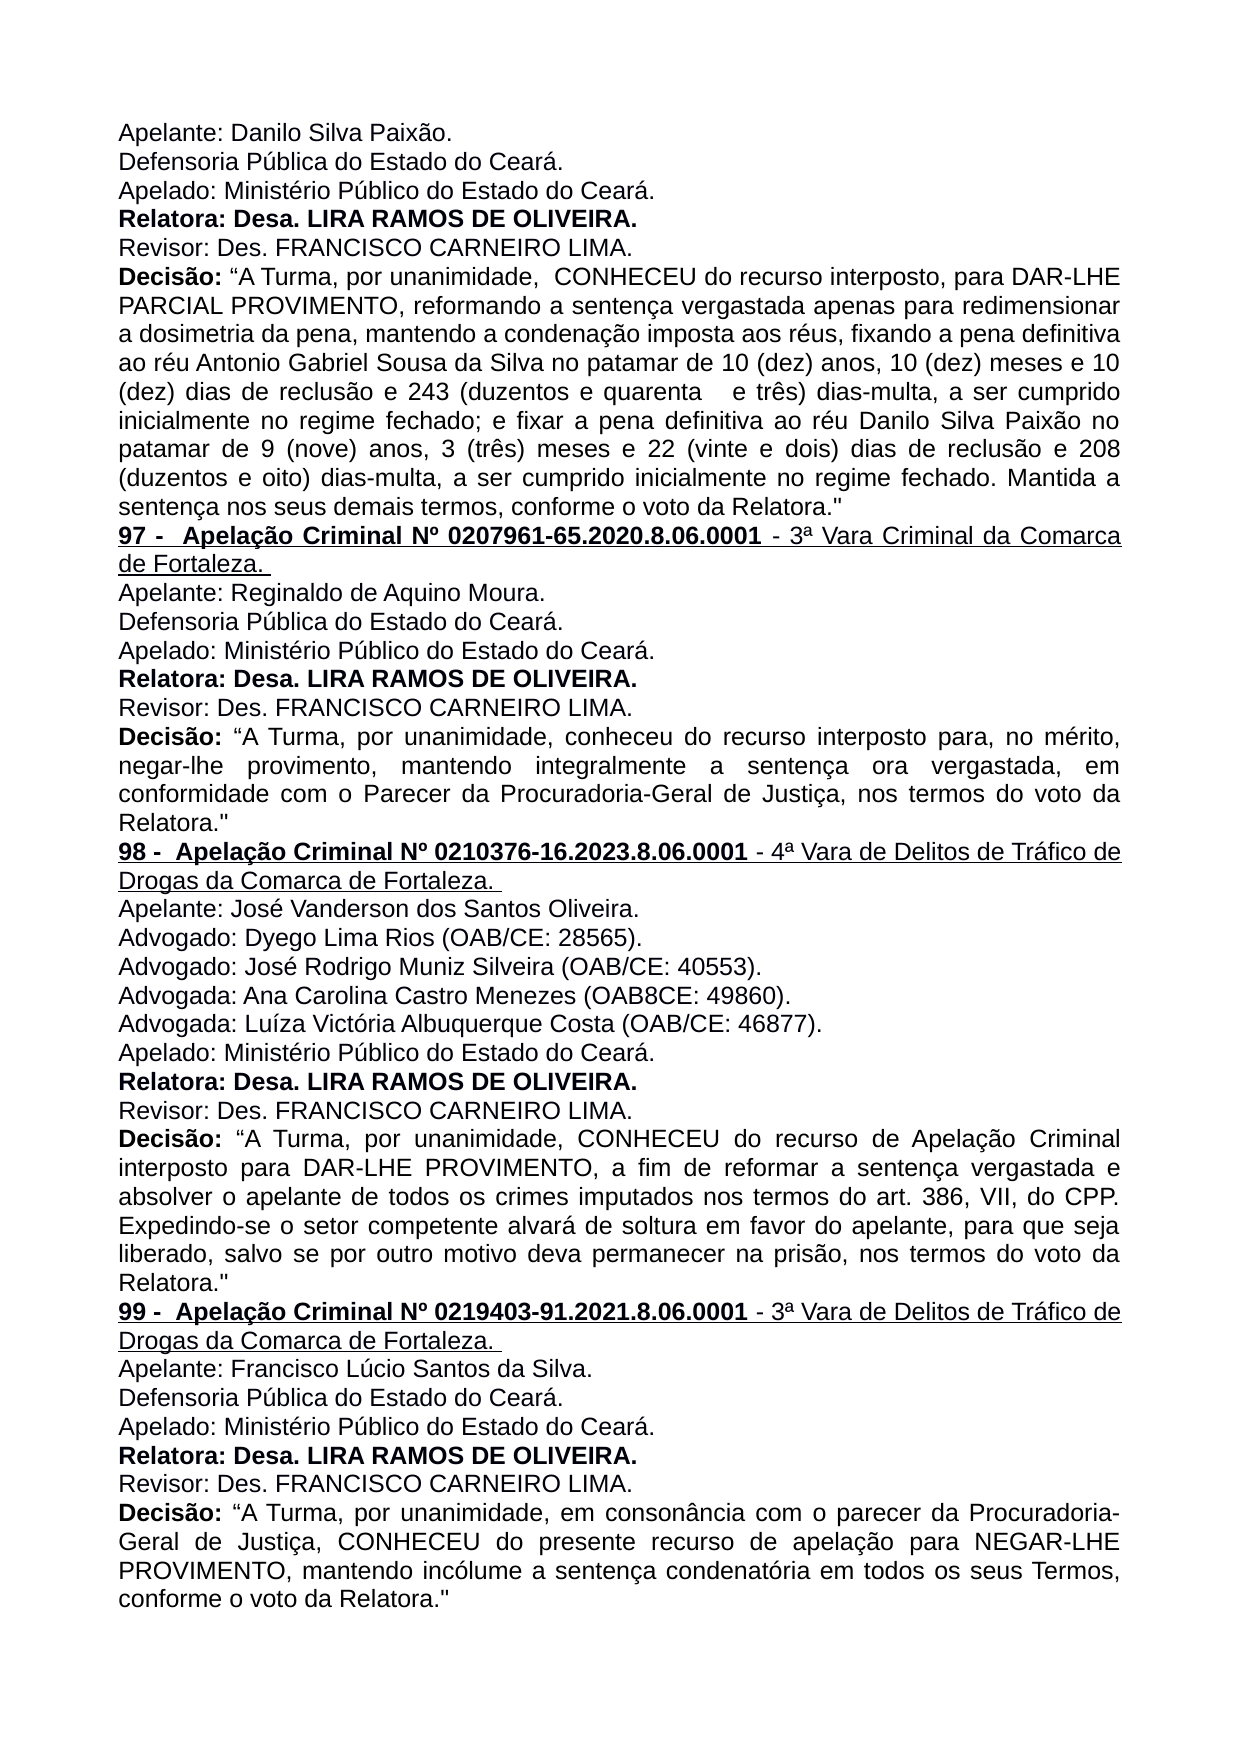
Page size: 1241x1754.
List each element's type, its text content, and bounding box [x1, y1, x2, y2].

text Advogada: Luíza Victória Albuquerque Costa (OAB/CE: 46877). [118, 1009, 1122, 1038]
text Revisor: Des. FRANCISCO CARNEIRO LIMA. [118, 1096, 1122, 1124]
text Decisão: “A Turma, por unanimidade, em consonância com o parecer da Procuradoria-Geral de Justiça, CONHECEU do presente recurso de apelação para NEGAR-LHE PROVIMENTO, mantendo incólume a sentença condenatória em todos os seus Termos, conforme o voto da Relatora." [118, 1498, 1122, 1613]
text Advogado: José Rodrigo Muniz Silveira (OAB/CE: 40553). [118, 952, 1122, 981]
text 99 - Apelação Criminal Nº 0219403-91.2021.8.06.0001 - 3ª Vara de Delitos de Tráfico de [118, 1297, 1122, 1322]
text Apelante: Danilo Silva Paixão. [118, 118, 1122, 147]
text Relatora: Desa. LIRA RAMOS DE OLIVEIRA. [118, 1441, 1122, 1469]
text Revisor: Des. FRANCISCO CARNEIRO LIMA. [118, 1469, 1122, 1498]
text Decisão: “A Turma, por unanimidade, CONHECEU do recurso de Apelação Criminal interposto para DAR-LHE PROVIMENTO, a fim de reformar a sentença vergastada e absolver o apelante de todos os crimes imputados nos termos do art. 386, VII, do CPP. Expedindo-se o setor competente alvará de soltura em favor do apelante, para que seja liberado, salvo se por outro motivo deva permanecer na prisão, nos termos do voto da Relatora." [118, 1124, 1122, 1297]
text de Fortaleza. [118, 547, 1122, 578]
text Apelante: José Vanderson dos Santos Oliveira. [118, 894, 1122, 923]
text Defensoria Pública do Estado do Ceará. [118, 147, 1122, 176]
text Apelante: Reginaldo de Aquino Moura. [118, 578, 1122, 607]
text Drogas da Comarca de Fortaleza. [118, 1323, 1122, 1354]
text Apelado: Ministério Público do Estado do Ceará. [118, 1038, 1122, 1067]
text Decisão: “A Turma, por unanimidade, CONHECEU do recurso interposto, para DAR-LHE PARCIAL PROVIMENTO, reformando a sentença vergastada apenas para redimensionar a dosimetria da pena, mantendo a condenação imposta aos réus, fixando a pena definitiva ao réu Antonio Gabriel Sousa da Silva no patamar de 10 (dez) anos, 10 (dez) meses e 10 (dez) dias de reclusão e 243 (duzentos e quarenta e três) dias-multa, a ser cumprido inicialmente no regime fechado; e fixar a pena definitiva ao réu Danilo Silva Paixão no patamar de 9 (nove) anos, 3 (três) meses e 22 (vinte e dois) dias de reclusão e 208 (duzentos e oito) dias-multa, a ser cumprido inicialmente no regime fechado. Mantida a sentença nos seus demais termos, conforme o voto da Relatora." [118, 262, 1122, 521]
text Apelado: Ministério Público do Estado do Ceará. [118, 1412, 1122, 1441]
text Defensoria Pública do Estado do Ceará. [118, 1383, 1122, 1412]
text Relatora: Desa. LIRA RAMOS DE OLIVEIRA. [118, 664, 1122, 693]
text Apelante: Francisco Lúcio Santos da Silva. [118, 1354, 1122, 1383]
text Apelado: Ministério Público do Estado do Ceará. [118, 636, 1122, 664]
text Advogada: Ana Carolina Castro Menezes (OAB8CE: 49860). [118, 981, 1122, 1009]
text 98 - Apelação Criminal Nº 0210376-16.2023.8.06.0001 - 4ª Vara de Delitos de Tráfico de [118, 837, 1122, 862]
text Revisor: Des. FRANCISCO CARNEIRO LIMA. [118, 233, 1122, 262]
text 97 - Apelação Criminal Nº 0207961-65.2020.8.06.0001 - 3ª Vara Criminal da Comarca [118, 521, 1122, 546]
text Drogas da Comarca de Fortaleza. [118, 863, 1122, 894]
text Advogado: Dyego Lima Rios (OAB/CE: 28565). [118, 923, 1122, 952]
text Revisor: Des. FRANCISCO CARNEIRO LIMA. [118, 693, 1122, 722]
text Relatora: Desa. LIRA RAMOS DE OLIVEIRA. [118, 204, 1122, 233]
text Apelado: Ministério Público do Estado do Ceará. [118, 176, 1122, 204]
text Defensoria Pública do Estado do Ceará. [118, 607, 1122, 636]
text Decisão: “A Turma, por unanimidade, conheceu do recurso interposto para, no mérito, negar-lhe provimento, mantendo integralmente a sentença ora vergastada, em conformidade com o Parecer da Procuradoria-Geral de Justiça, nos termos do voto da Relatora." [118, 722, 1122, 837]
text Relatora: Desa. LIRA RAMOS DE OLIVEIRA. [118, 1067, 1122, 1096]
